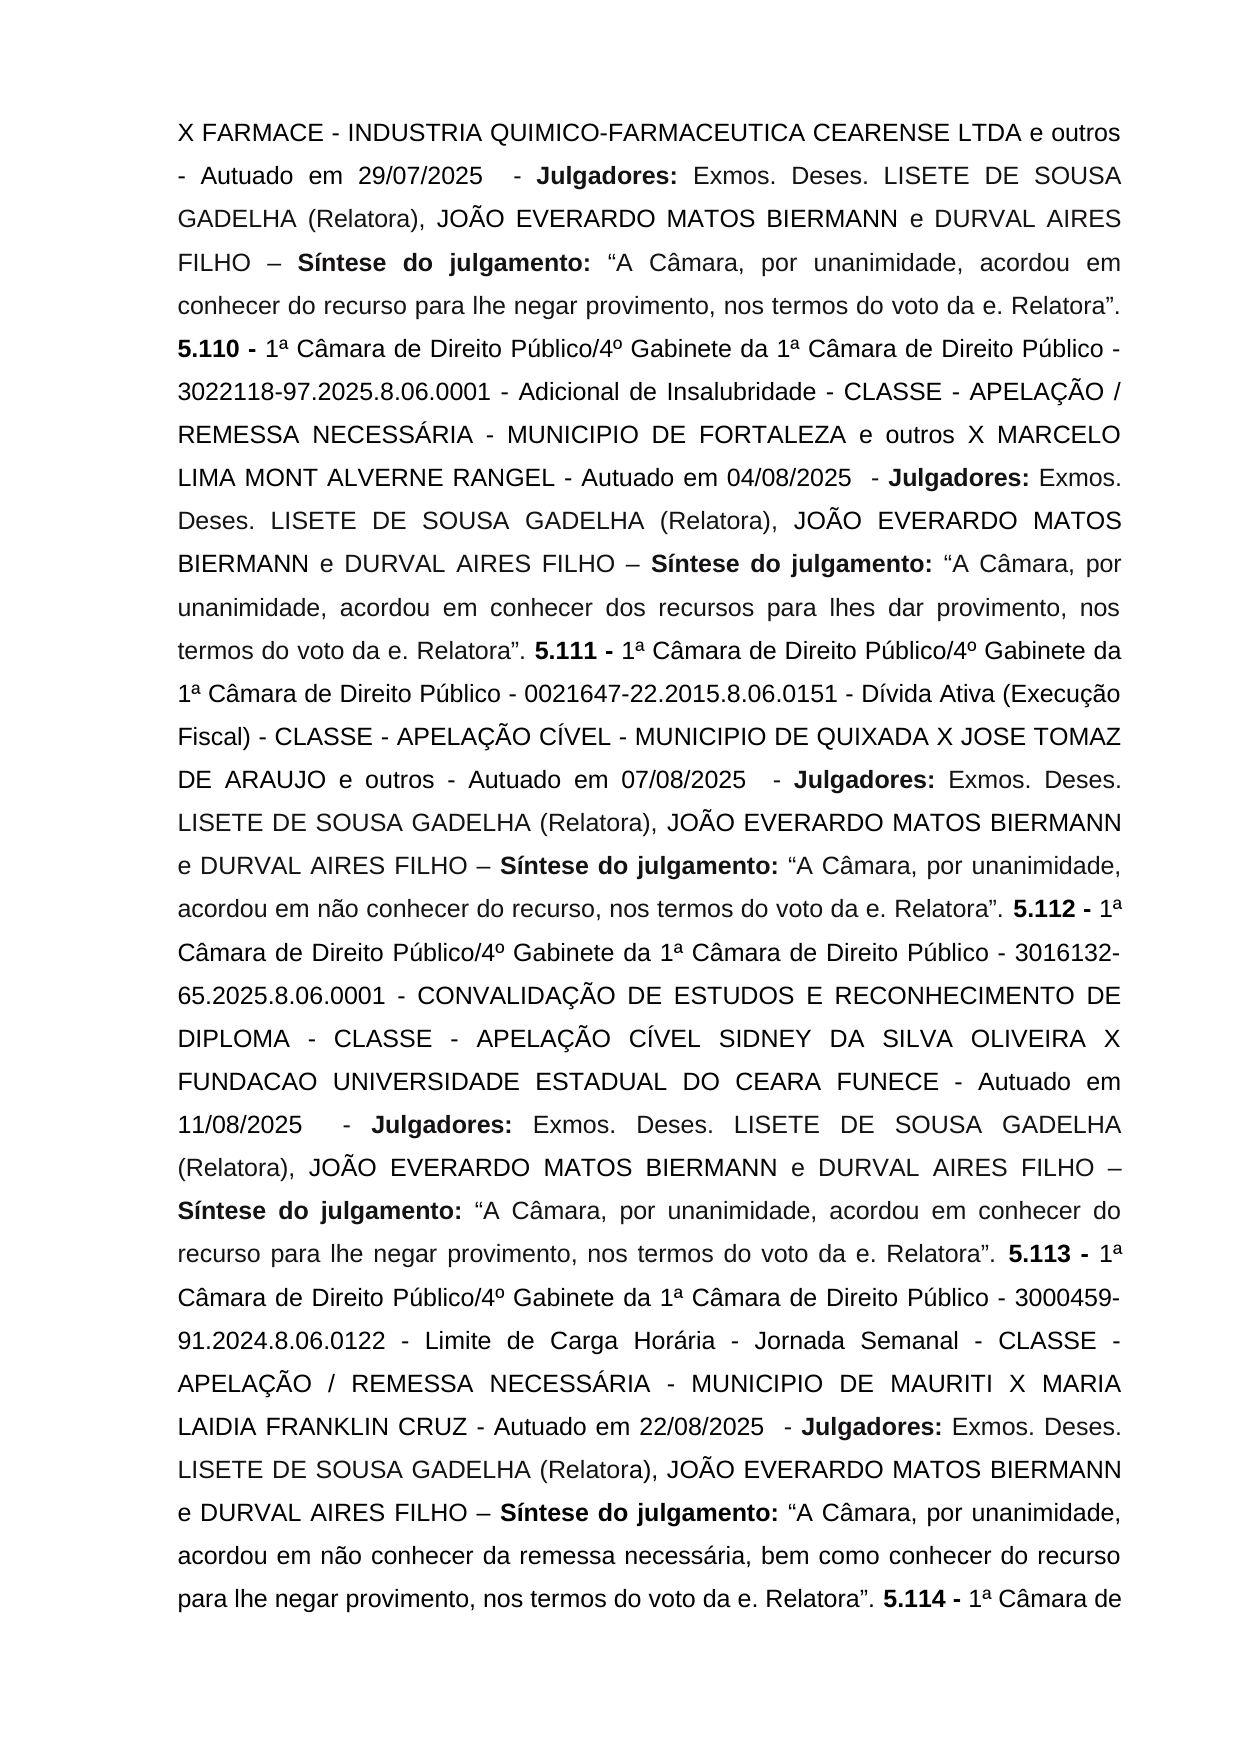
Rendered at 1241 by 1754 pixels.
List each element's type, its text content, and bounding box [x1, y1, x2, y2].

text X FARMACE - INDUSTRIA QUIMICO-FARMACEUTICA CEARENSE LTDA e outros - Autuado em 29/07/2025 - Julgadores: Exmos. Deses. LISETE DE SOUSA GADELHA (Relatora), JOÃO EVERARDO MATOS BIERMANN e DURVAL AIRES FILHO – Síntese do julgamento: “A Câmara, por unanimidade, acordou em conhecer do recurso para lhe negar provimento, nos termos do voto da e. Relatora”. 5.110 - 1ª Câmara de Direito Público/4º Gabinete da 1ª Câmara de Direito Público - 3022118-97.2025.8.06.0001 - Adicional de Insalubridade - CLASSE - APELAÇÃO / REMESSA NECESSÁRIA - MUNICIPIO DE FORTALEZA e outros X MARCELO LIMA MONT ALVERNE RANGEL - Autuado em 04/08/2025 - Julgadores: Exmos. Deses. LISETE DE SOUSA GADELHA (Relatora), JOÃO EVERARDO MATOS BIERMANN e DURVAL AIRES FILHO – Síntese do julgamento: “A Câmara, por unanimidade, acordou em conhecer dos recursos para lhes dar provimento, nos termos do voto da e. Relatora”. 5.111 - 1ª Câmara de Direito Público/4º Gabinete da 1ª Câmara de Direito Público - 0021647-22.2015.8.06.0151 - Dívida Ativa (Execução Fiscal) - CLASSE - APELAÇÃO CÍVEL - MUNICIPIO DE QUIXADA X JOSE TOMAZ DE ARAUJO e outros - Autuado em 07/08/2025 - Julgadores: Exmos. Deses. LISETE DE SOUSA GADELHA (Relatora), JOÃO EVERARDO MATOS BIERMANN e DURVAL AIRES FILHO – Síntese do julgamento: “A Câmara, por unanimidade, acordou em não conhecer do recurso, nos termos do voto da e. Relatora”. 5.112 - 1ª Câmara de Direito Público/4º Gabinete da 1ª Câmara de Direito Público - 3016132-65.2025.8.06.0001 - CONVALIDAÇÃO DE ESTUDOS E RECONHECIMENTO DE DIPLOMA - CLASSE - APELAÇÃO CÍVEL SIDNEY DA SILVA OLIVEIRA X FUNDACAO UNIVERSIDADE ESTADUAL DO CEARA FUNECE - Autuado em 11/08/2025 - Julgadores: Exmos. Deses. LISETE DE SOUSA GADELHA (Relatora), JOÃO EVERARDO MATOS BIERMANN e DURVAL AIRES FILHO – Síntese do julgamento: “A Câmara, por unanimidade, acordou em conhecer do recurso para lhe negar provimento, nos termos do voto da e. Relatora”. 5.113 - 1ª Câmara de Direito Público/4º Gabinete da 1ª Câmara de Direito Público - 3000459-91.2024.8.06.0122 - Limite de Carga Horária - Jornada Semanal - CLASSE - APELAÇÃO / REMESSA NECESSÁRIA - MUNICIPIO DE MAURITI X MARIA LAIDIA FRANKLIN CRUZ - Autuado em 22/08/2025 - Julgadores: Exmos. Deses. LISETE DE SOUSA GADELHA (Relatora), JOÃO EVERARDO MATOS BIERMANN e DURVAL AIRES FILHO – Síntese do julgamento: “A Câmara, por unanimidade, acordou em não conhecer da remessa necessária, bem como conhecer do recurso para lhe negar provimento, nos termos do voto da e. Relatora”. 5.114 - 1ª Câmara de [177, 118, 1122, 1613]
